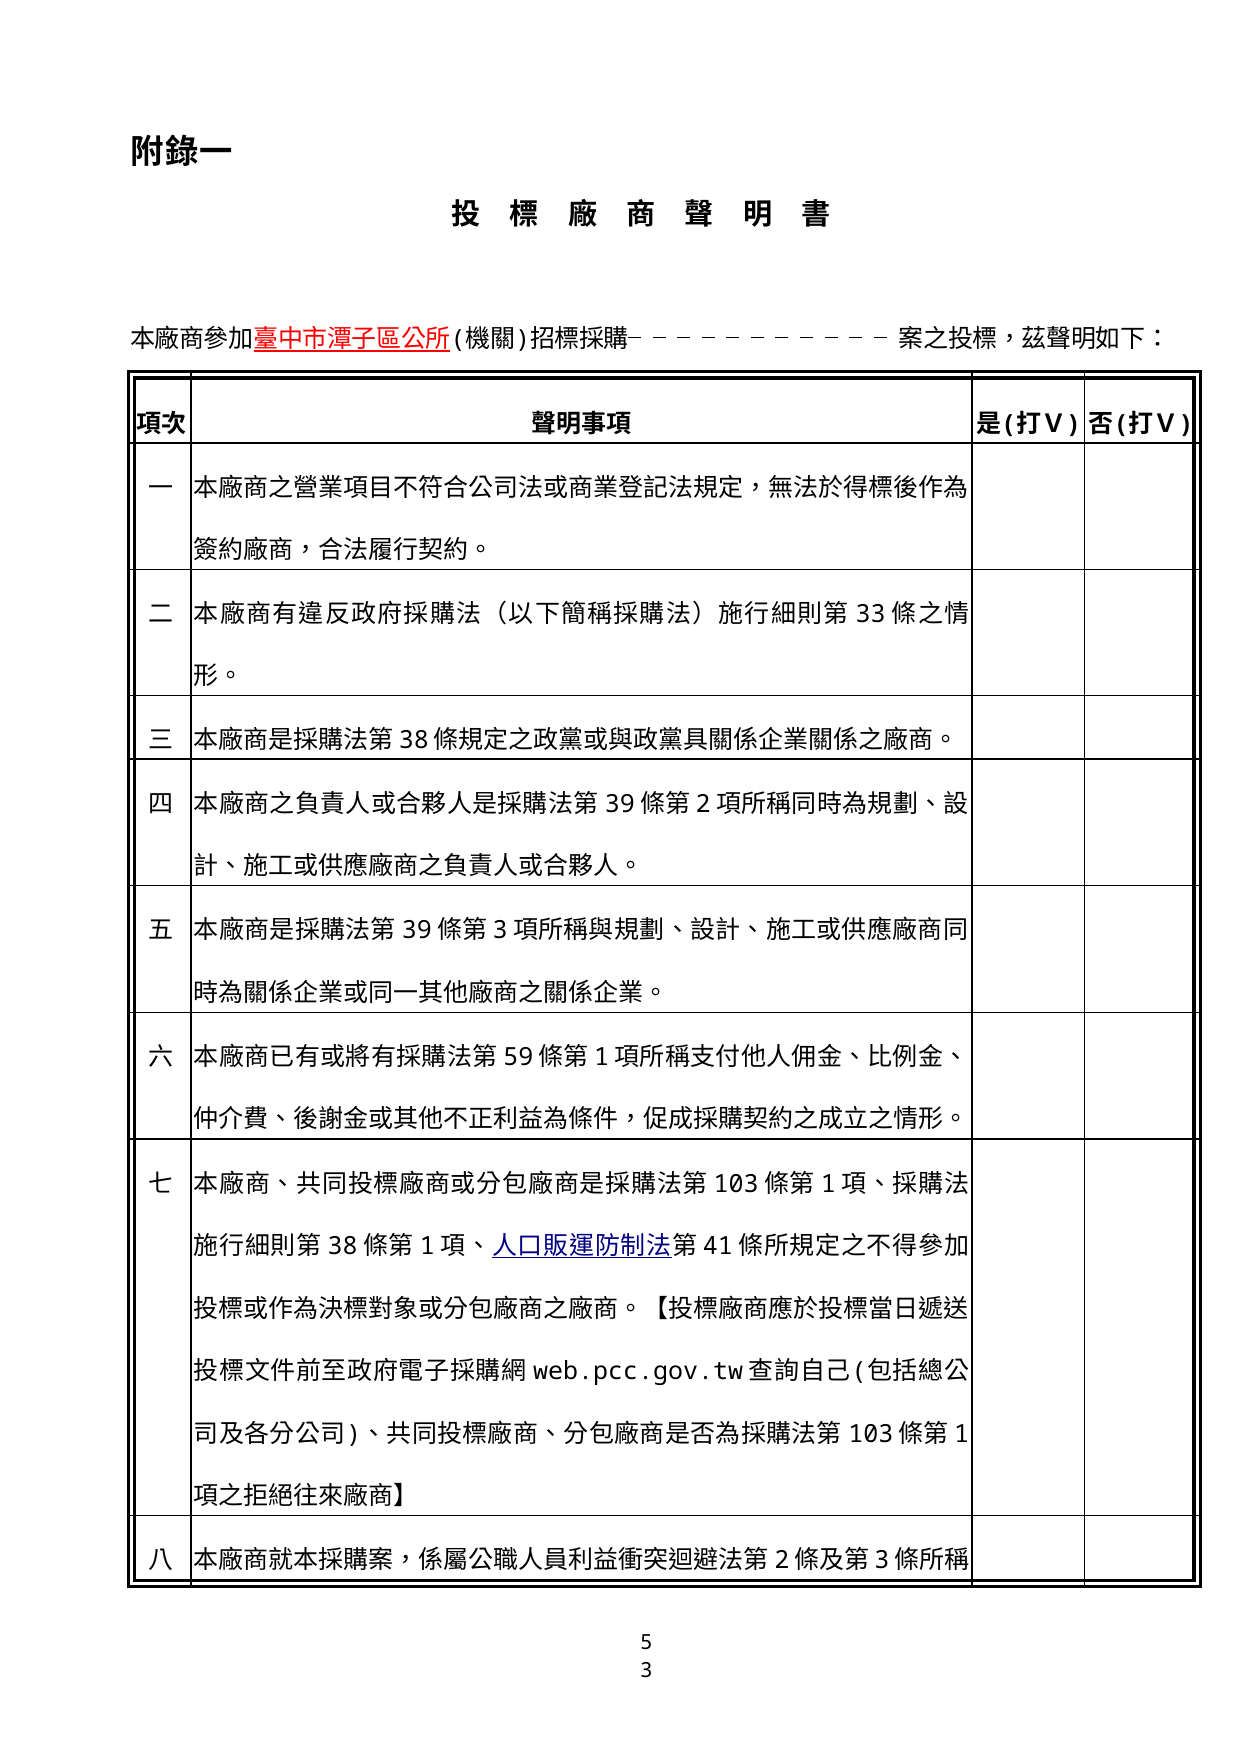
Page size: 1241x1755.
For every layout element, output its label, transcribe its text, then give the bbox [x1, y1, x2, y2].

table_cell 二 [136, 570, 190, 695]
table_cell [973, 444, 1084, 569]
text 投 標 廠 商 聲 明 書 [130, 170, 1152, 233]
table_cell [1085, 570, 1192, 695]
table_header 項次 [132, 373, 190, 442]
table_header 是(打Ｖ) [973, 380, 1084, 442]
table_cell 一 [136, 444, 190, 569]
table_cell [1085, 444, 1192, 569]
table_header 否(打Ｖ) [1085, 373, 1197, 442]
table_cell [1085, 1140, 1192, 1514]
table_cell [1085, 696, 1192, 758]
table_cell [1085, 1013, 1192, 1138]
table_cell 本廠商已有或將有採購法第59條第1項所稱支付他人佣金、比例金、仲介費、後謝金或其他不正利益為條件，促成採購契約之成立之情形。 [192, 1013, 971, 1138]
table_cell 三 [136, 696, 190, 758]
table_cell 本廠商是採購法第39條第3項所稱與規劃、設計、施工或供應廠商同時為關係企業或同一其他廠商之關係企業。 [192, 886, 971, 1011]
table_cell 本廠商、共同投標廠商或分包廠商是採購法第103條第1項、採購法施行細則第38條第1項、人口販運防制法第41條所規定之不得參加投標或作為決標對象或分包廠商之廠商。【投標廠商應於投標當日遞送投標文件前至政府電子採購網web.pcc.gov.tw查詢自己(包括總公司及各分公司)、共同投標廠商、分包廠商是否為採購法第103條第1項之拒絕往來廠商】 [192, 1140, 971, 1514]
table_cell [1085, 1516, 1192, 1578]
text 本廠商參加臺中市潭子區公所(機關)招標採購╴╴╴╴╴╴╴╴╴╴╴案之投標，茲聲明如下： [130, 295, 1152, 358]
table_header 聲明事項 [192, 380, 971, 442]
table_cell 六 [136, 1013, 190, 1138]
table_cell 本廠商之營業項目不符合公司法或商業登記法規定，無法於得標後作為簽約廠商，合法履行契約。 [192, 444, 971, 569]
table_cell [973, 760, 1084, 885]
table_cell [1085, 760, 1192, 885]
table_cell 本廠商有違反政府採購法（以下簡稱採購法）施行細則第33條之情形。 [192, 570, 971, 695]
table_cell 四 [136, 760, 190, 885]
table_cell 五 [136, 886, 190, 1011]
table_cell 本廠商是採購法第38條規定之政黨或與政黨具關係企業關係之廠商。 [192, 696, 971, 758]
table_cell 本廠商就本採購案，係屬公職人員利益衝突迴避法第2條及第3條所稱 [192, 1516, 971, 1578]
table_cell [973, 570, 1084, 695]
table_cell [973, 1013, 1084, 1138]
table_cell [973, 886, 1084, 1011]
table_cell [1085, 886, 1192, 1011]
table_cell 本廠商之負責人或合夥人是採購法第39條第2項所稱同時為規劃、設計、施工或供應廠商之負責人或合夥人。 [192, 760, 971, 885]
table_cell 八 [136, 1516, 190, 1578]
text 附錄一 [130, 108, 1152, 170]
table_cell [973, 1516, 1084, 1578]
table_cell [973, 696, 1084, 758]
table_cell 七 [136, 1140, 190, 1514]
table_cell [973, 1140, 1084, 1514]
